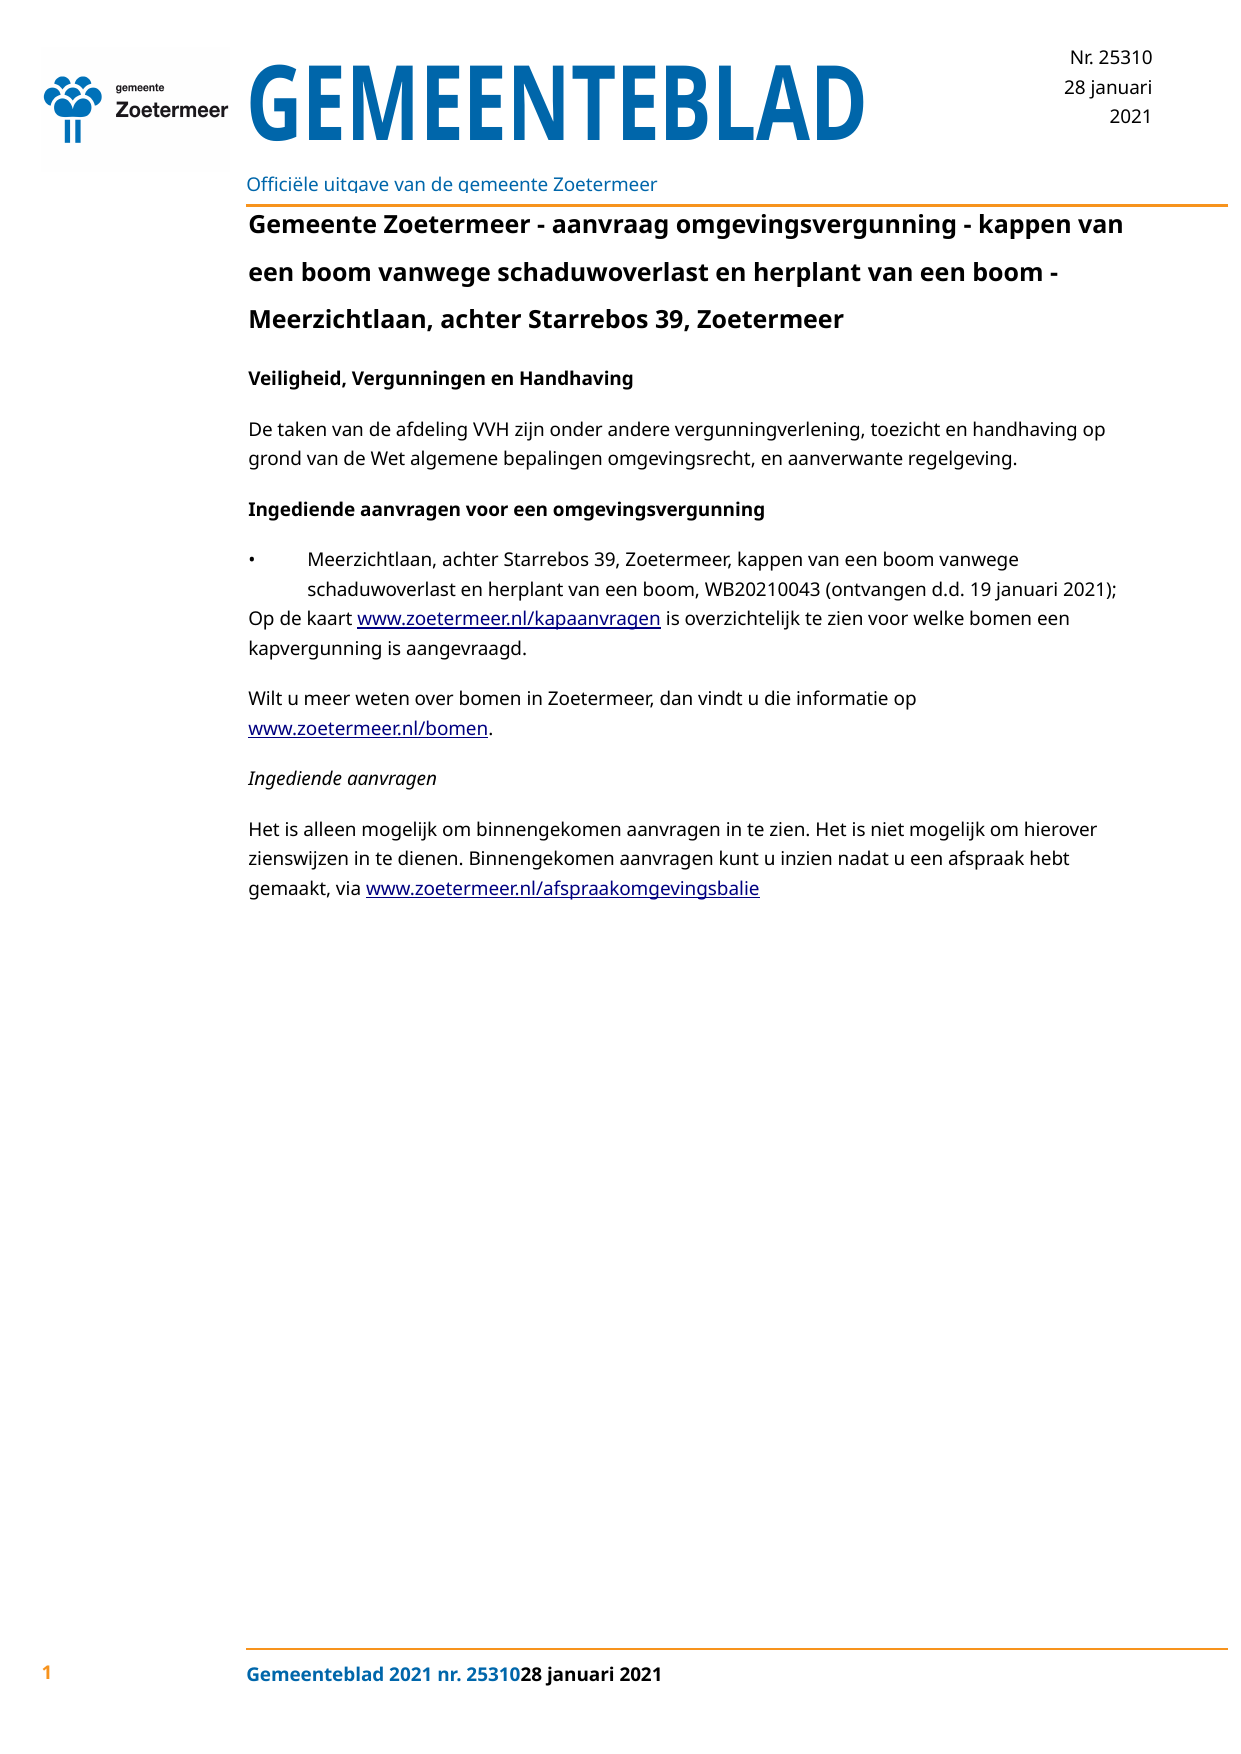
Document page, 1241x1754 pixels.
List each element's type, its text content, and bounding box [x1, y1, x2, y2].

text Gemeente Zoetermeer - aanvraag omgevingsvergunning - kappen van een boom vanwege schaduwoverlast en herplant van een boom - Meerzichtlaan, achter Starrebos 39, Zoetermeer [248, 207, 1152, 336]
text De taken van de afdeling VVH zijn onder andere vergunningverlening, toezicht en handhaving op grond van de Wet algemene bepalingen omgevingsrecht, en aanverwante regelgeving. [248, 416, 1152, 471]
text Op de kaart www.zoetermeer.nl/kapaanvragen is overzichtelijk te zien voor welke bomen een kapvergunning is aangevraagd. [248, 606, 1152, 661]
list Meerzichtlaan, achter Starrebos 39, Zoetermeer, kappen van een boom vanwege schaduwoverlast en herplant van een boom, WB20210043 (ontvangen d.d. 19 januari 2021); [248, 546, 1152, 602]
text Het is alleen mogelijk om binnengekomen aanvragen in te zien. Het is niet mogelijk om hierover zienswijzen in te dienen. Binnengekomen aanvragen kunt u inzien nadat u een afspraak hebt gemaakt, via www.zoetermeer.nl/afspraakomgevingsbalie [248, 816, 1152, 901]
picture [41, 47, 231, 172]
text Ingediende aanvragen [248, 766, 1152, 791]
text Wilt u meer weten over bomen in Zoetermeer, dan vindt u die informatie op www.zoetermeer.nl/bomen. [248, 686, 1152, 741]
text Ingediende aanvragen voor een omgevingsvergunning [248, 496, 1152, 522]
text Veiligheid, Vergunningen en Handhaving [248, 366, 1152, 391]
